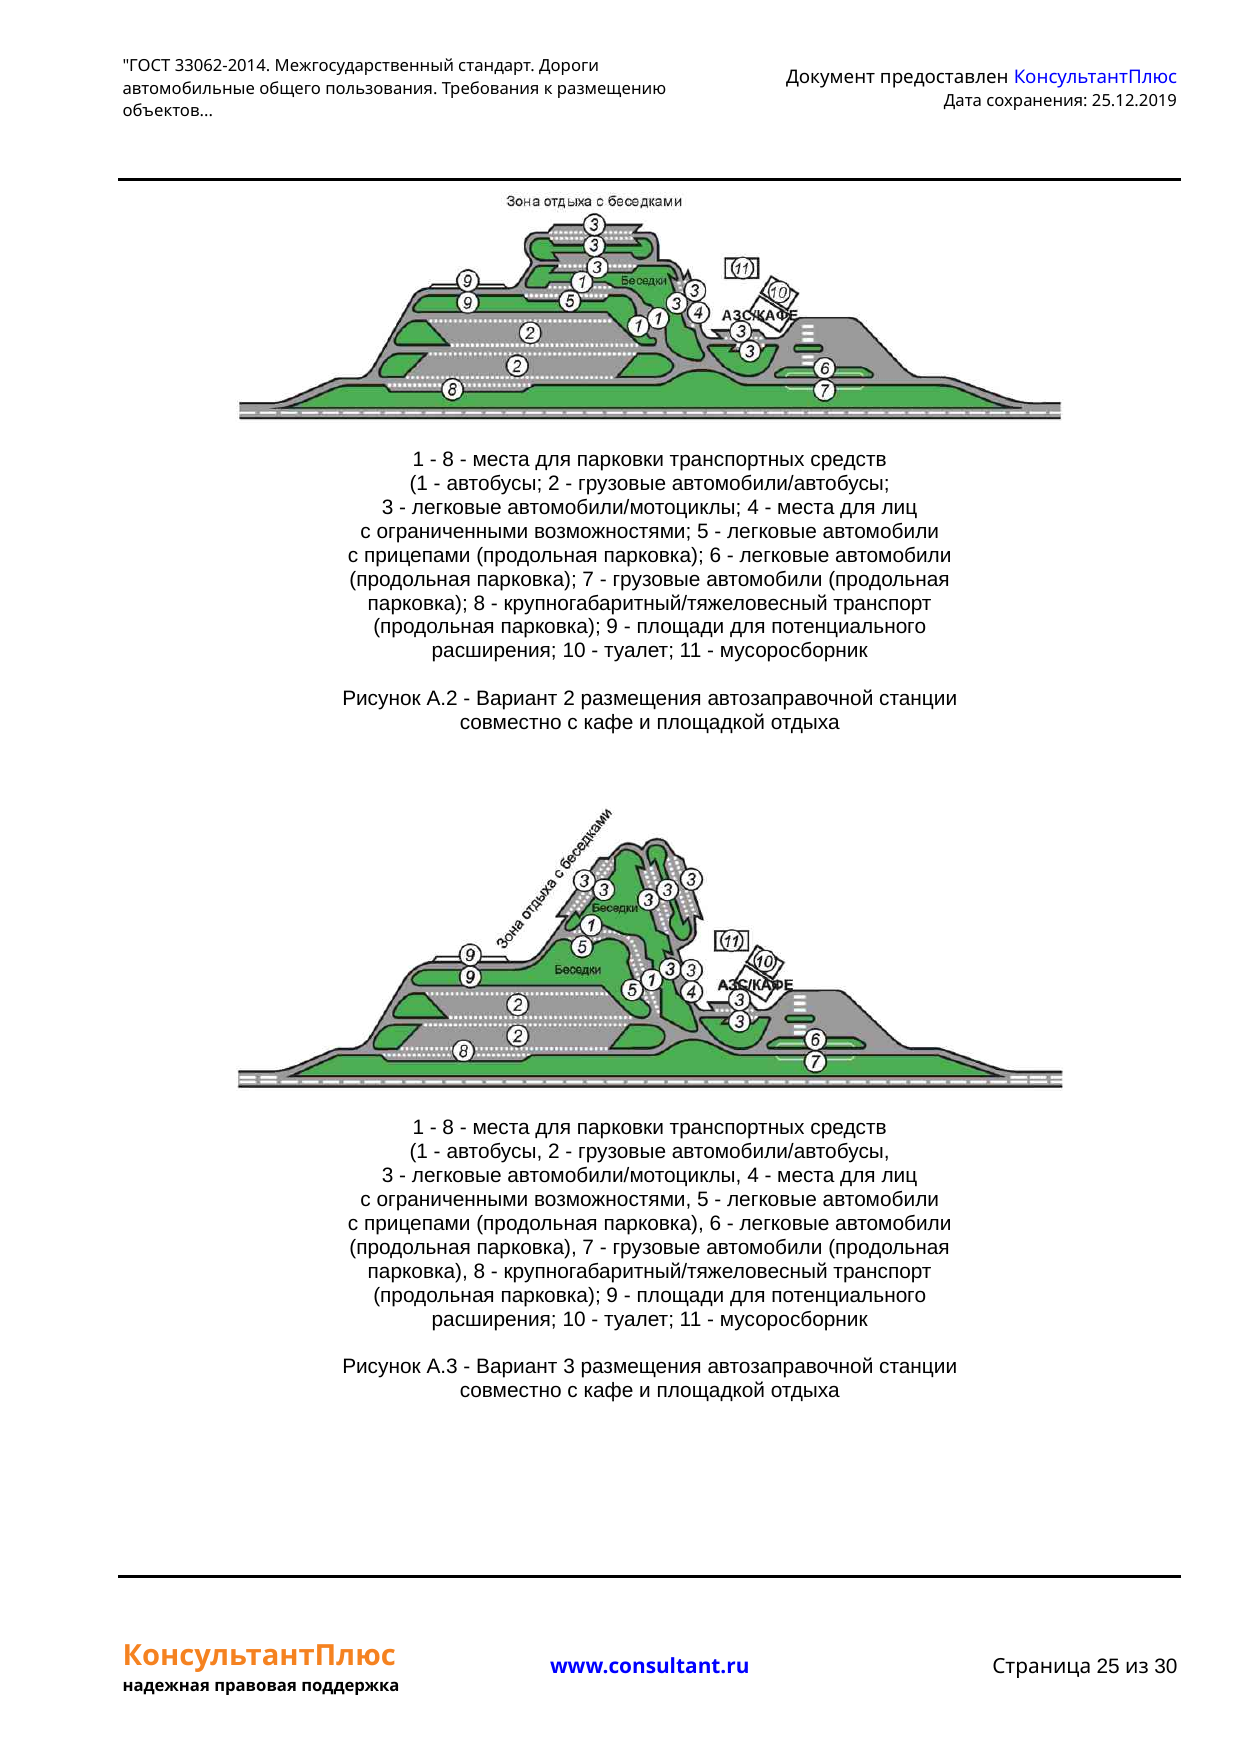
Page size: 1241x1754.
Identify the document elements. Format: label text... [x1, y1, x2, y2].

text 1 - 8 - места для парковки транспортных средств [118, 447, 1181, 471]
picture [236, 806, 1064, 1091]
text с прицепами (продольная парковка); 6 - легковые автомобили [118, 542, 1181, 566]
text расширения; 10 - туалет; 11 - мусоросборник [118, 638, 1181, 662]
text с ограниченными возможностями, 5 - легковые автомобили [118, 1187, 1181, 1211]
text (продольная парковка); 7 - грузовые автомобили (продольная [118, 566, 1181, 590]
text парковка); 8 - крупногабаритный/тяжеловесный транспорт [118, 590, 1181, 614]
text Рисунок А.3 - Вариант 3 размещения автозаправочной станции [118, 1354, 1181, 1378]
text расширения; 10 - туалет; 11 - мусоросборник [118, 1306, 1181, 1330]
text Рисунок А.2 - Вариант 2 размещения автозаправочной станции [118, 686, 1181, 710]
text совместно с кафе и площадкой отдыха [118, 710, 1181, 734]
text совместно с кафе и площадкой отдыха [118, 1378, 1181, 1402]
text 3 - легковые автомобили/мотоциклы; 4 - места для лиц [118, 494, 1181, 518]
text парковка), 8 - крупногабаритный/тяжеловесный транспорт [118, 1258, 1181, 1282]
text (1 - автобусы; 2 - грузовые автомобили/автобусы; [118, 471, 1181, 494]
picture [235, 192, 1064, 423]
text 3 - легковые автомобили/мотоциклы, 4 - места для лиц [118, 1163, 1181, 1187]
text 1 - 8 - места для парковки транспортных средств [118, 1115, 1181, 1139]
text с прицепами (продольная парковка), 6 - легковые автомобили [118, 1211, 1181, 1234]
text с ограниченными возможностями; 5 - легковые автомобили [118, 518, 1181, 542]
text (продольная парковка); 9 - площади для потенциального [118, 614, 1181, 638]
text (1 - автобусы, 2 - грузовые автомобили/автобусы, [118, 1139, 1181, 1163]
text (продольная парковка); 9 - площади для потенциального [118, 1282, 1181, 1306]
text (продольная парковка), 7 - грузовые автомобили (продольная [118, 1234, 1181, 1258]
